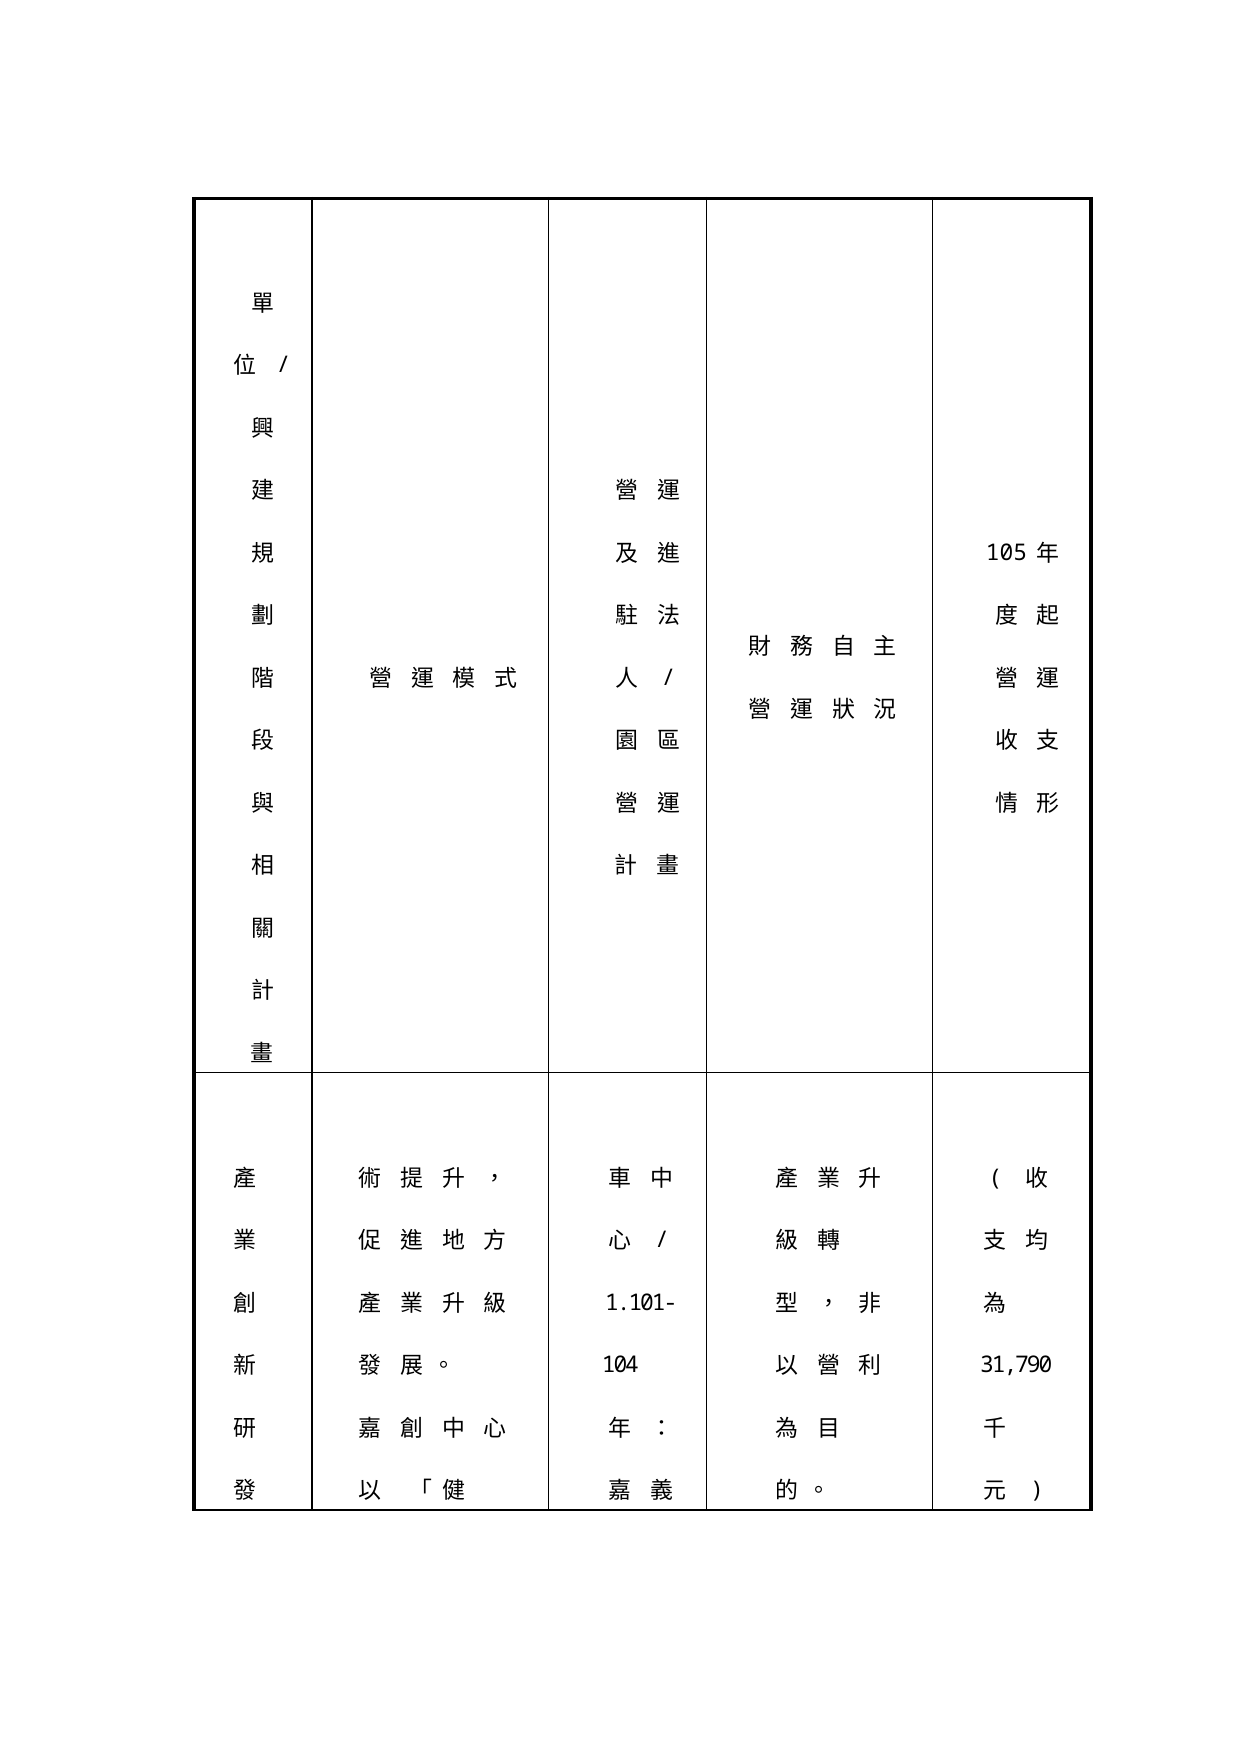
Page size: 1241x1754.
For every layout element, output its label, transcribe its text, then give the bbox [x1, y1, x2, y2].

table_cell 產業創新研發 [196, 1073, 311, 1509]
table_header 財務自主營運狀況 [707, 200, 932, 1072]
table_cell 車中心/ 1.101-104年：嘉義 [549, 1073, 706, 1509]
table_header 單位/興建規劃階段與相關計畫 [196, 200, 311, 1072]
table_header 105年度起營運收支情形 [933, 200, 1089, 1072]
table_header 營運及進駐法人/園區營運計畫 [549, 200, 706, 1072]
table_cell 術提升，促進地方產業升級發展。 嘉創中心以「健 [313, 1073, 548, 1509]
table_header 營運模式 [313, 200, 548, 1072]
table_cell 產業升級轉型，非以營利為目的。 [707, 1073, 932, 1509]
table_cell (收支均為31,790千元) [933, 1073, 1089, 1509]
